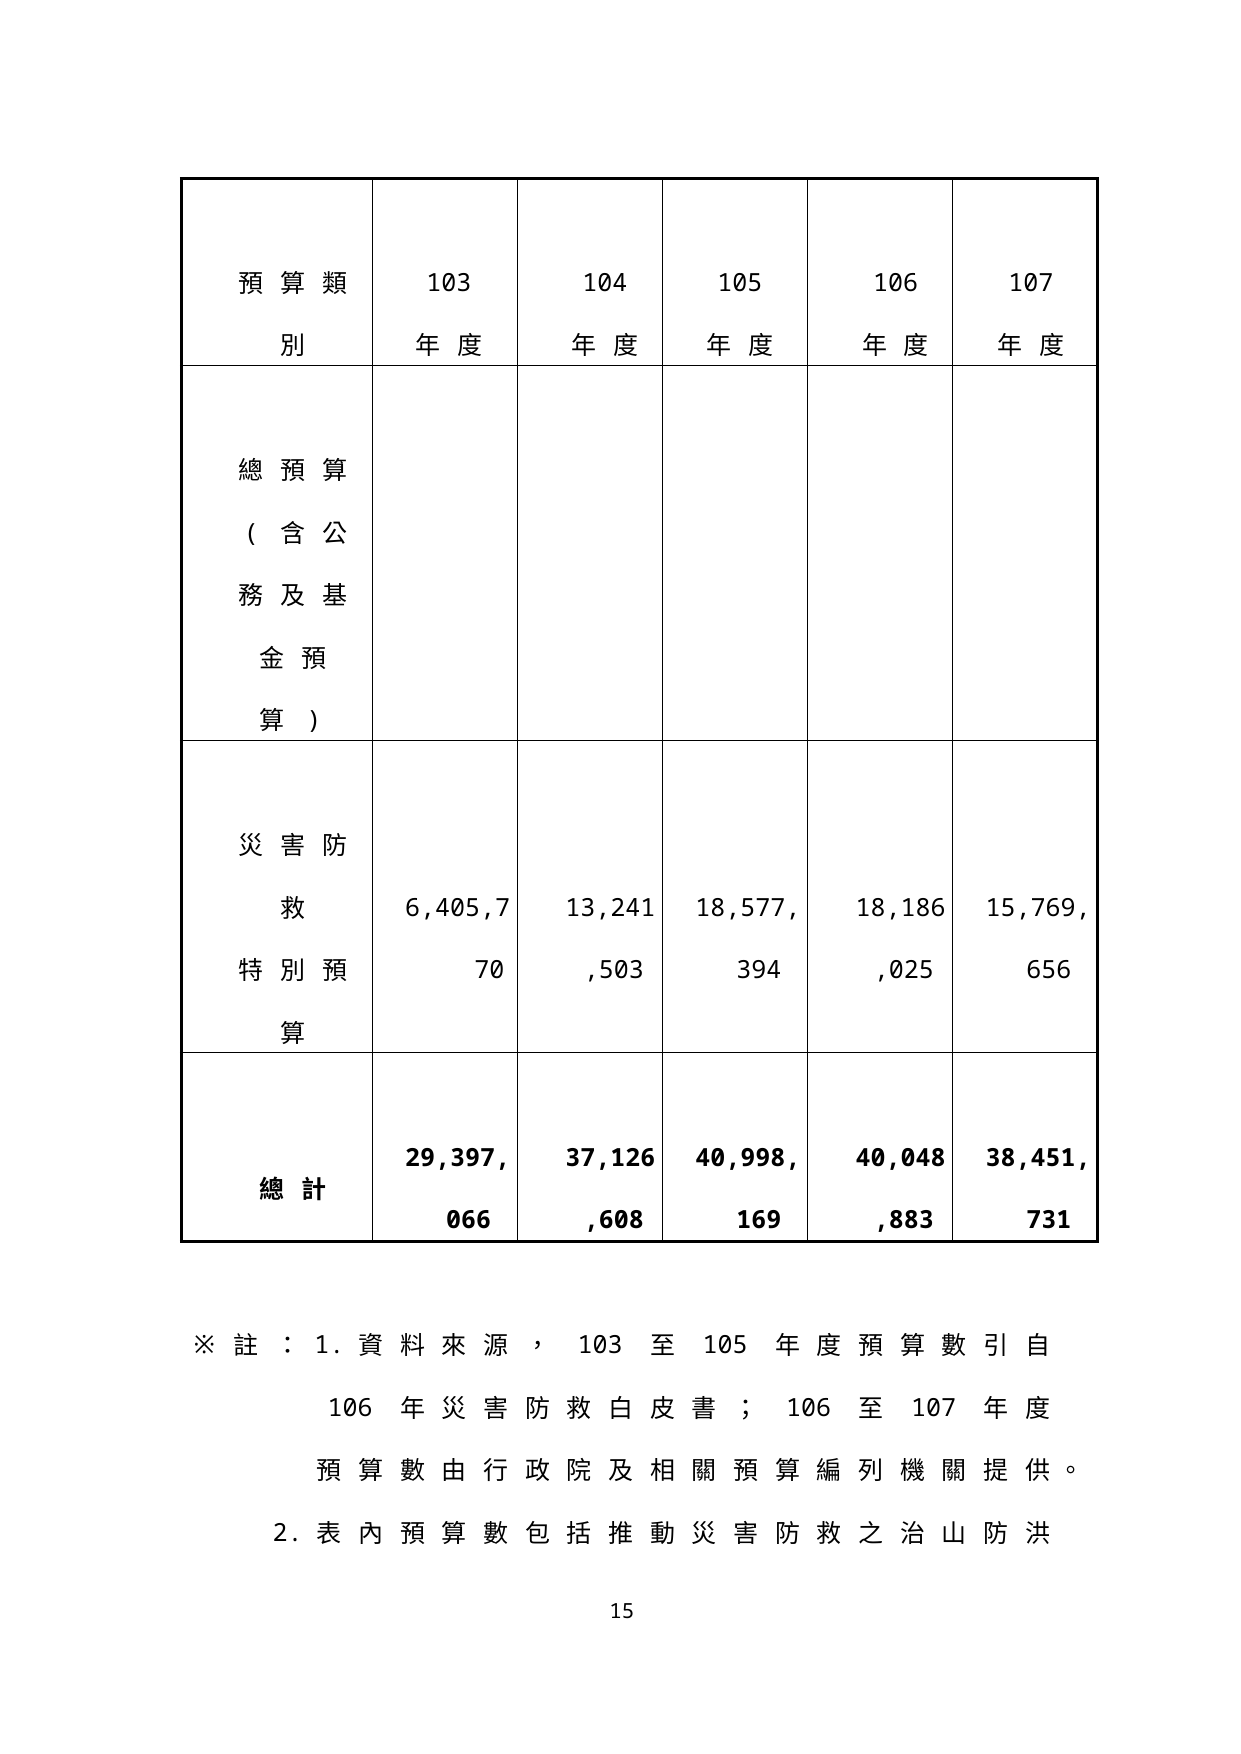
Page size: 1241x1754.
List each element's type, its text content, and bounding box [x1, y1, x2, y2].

table_cell 13,241,503 [518, 741, 662, 1052]
table_cell [373, 366, 517, 740]
table_cell [518, 366, 662, 740]
table_header 106年度 [808, 180, 952, 365]
table_header 104年度 [518, 180, 662, 365]
table_cell 18,186,025 [808, 741, 952, 1052]
table_header 107年度 [953, 180, 1096, 365]
table_cell [953, 366, 1096, 740]
table_cell 6,405,770 [373, 741, 517, 1052]
table_cell 總計 [183, 1053, 372, 1240]
table_cell 29,397,066 [373, 1053, 517, 1240]
table_cell 總預算(含公務及基金預算) [183, 366, 372, 740]
table_cell 災害防救 特別預算 [183, 741, 372, 1052]
table_cell 15,769,656 [953, 741, 1096, 1052]
table_header 預算類別 [183, 180, 372, 365]
table_cell 40,048,883 [808, 1053, 952, 1240]
table_header 103年度 [373, 180, 517, 365]
table_cell [663, 366, 807, 740]
table_header 105年度 [663, 180, 807, 365]
table_cell 38,451,731 [953, 1053, 1096, 1240]
text ※註：1.資料來源，103至105年度預算數引自106年災害防救白皮書；106至107年度預算數由行政院及相關預算編列機關提供。 [173, 1302, 1058, 1490]
table_cell 18,577,394 [663, 741, 807, 1052]
table_cell 40,998,169 [663, 1053, 807, 1240]
table_cell 37,126,608 [518, 1053, 662, 1240]
text 2.表內預算數包括推動災害防救之治山防洪 [253, 1490, 1058, 1552]
table_cell [808, 366, 952, 740]
